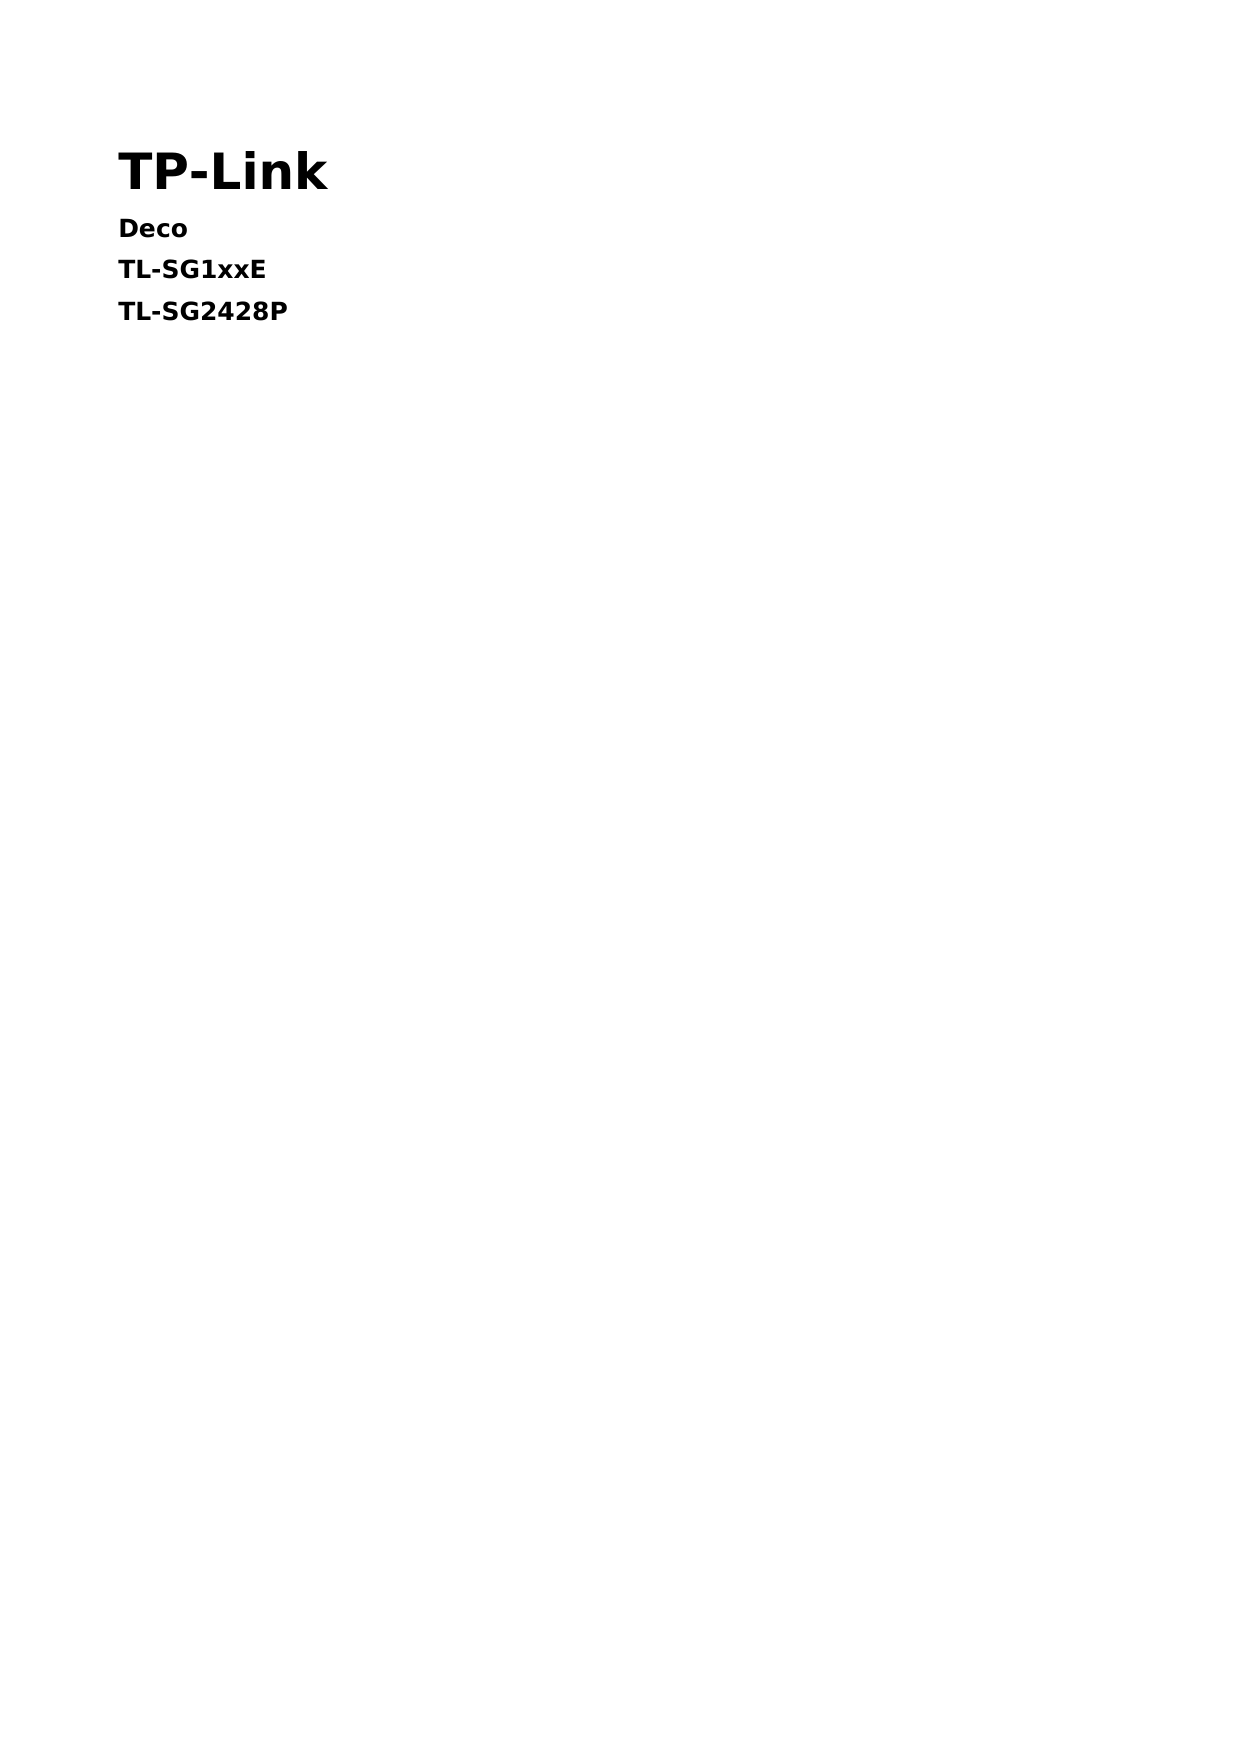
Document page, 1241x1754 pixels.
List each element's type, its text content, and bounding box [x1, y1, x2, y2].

text TL-SG2428P [118, 297, 1122, 326]
text Deco [118, 214, 1122, 243]
text TL-SG1xxE [118, 256, 1122, 285]
subtitle TP-Link [118, 143, 1122, 201]
